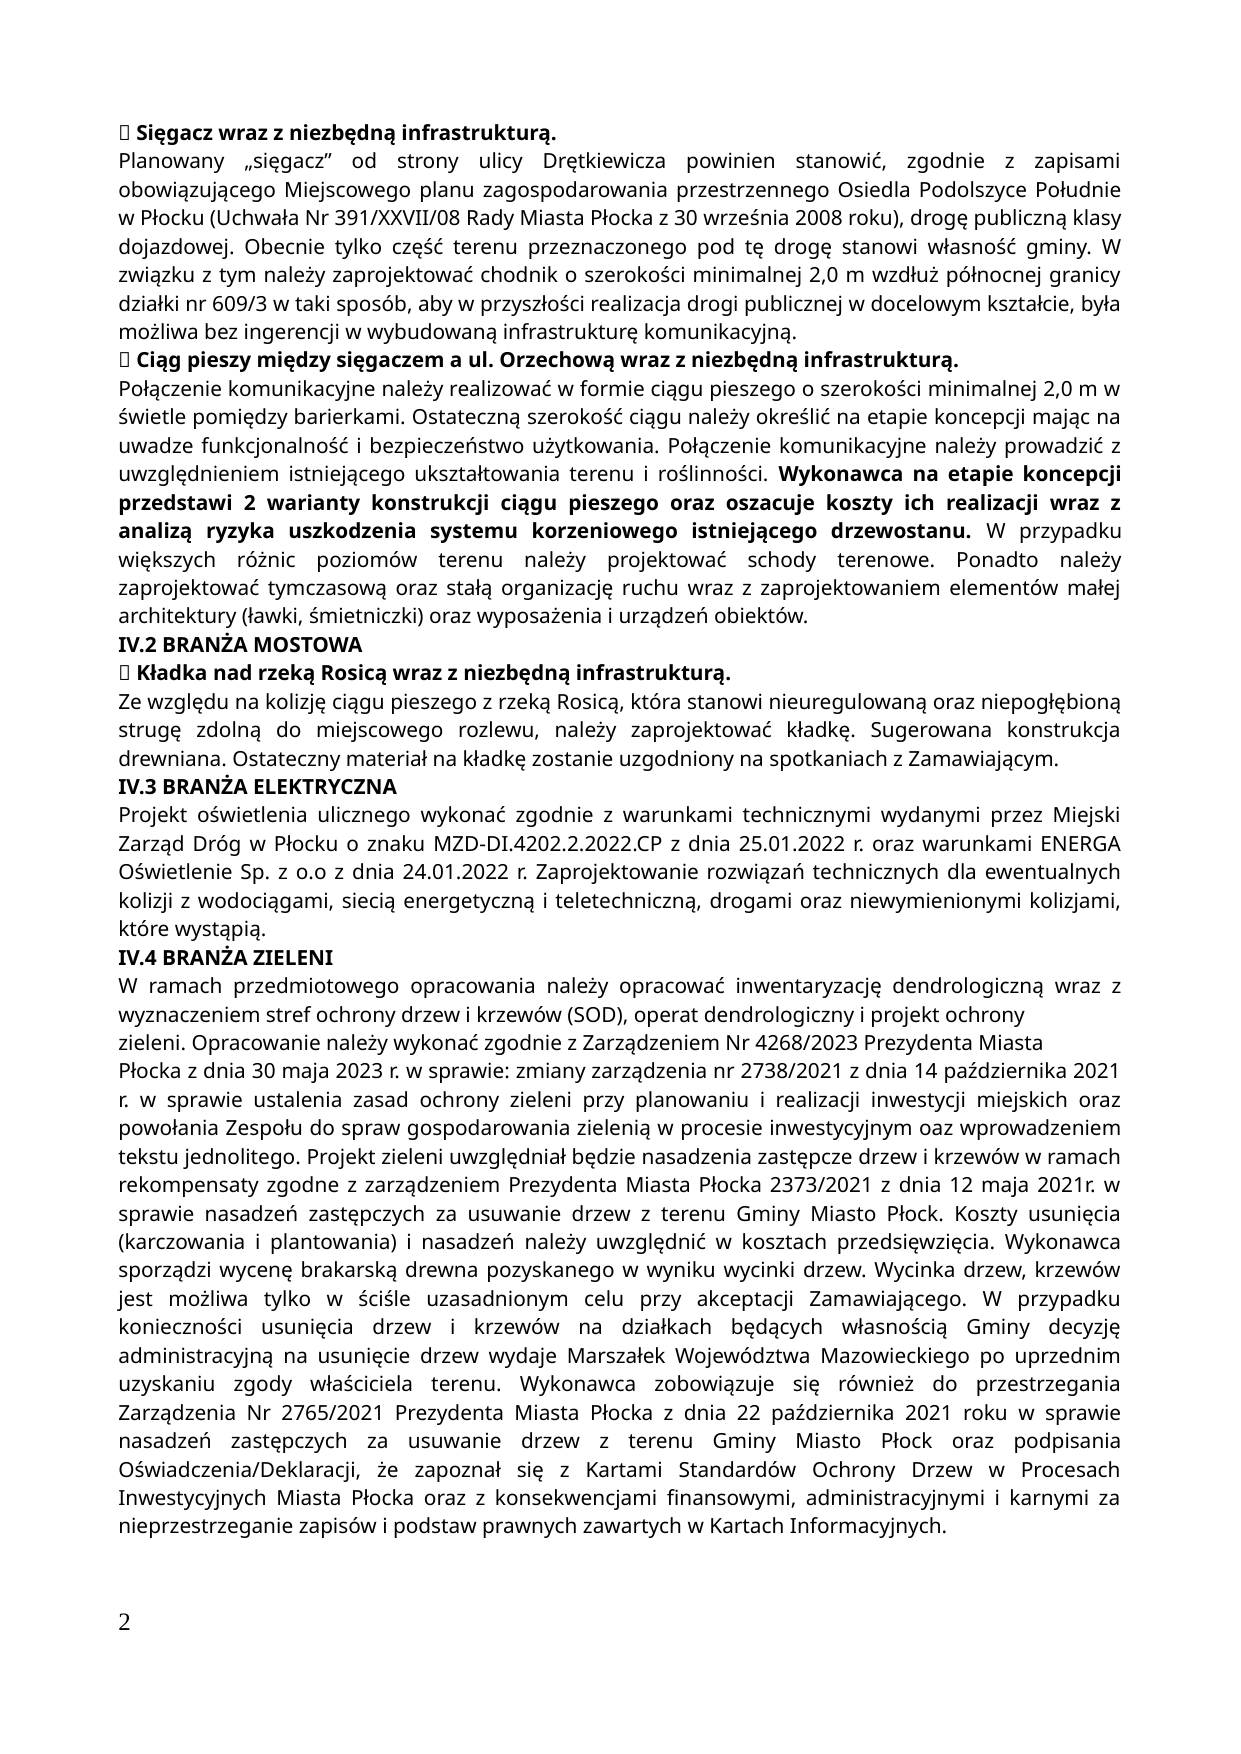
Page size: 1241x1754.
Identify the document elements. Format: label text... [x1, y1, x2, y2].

text  Ciąg pieszy między sięgaczem a ul. Orzechową wraz z niezbędną infrastrukturą. [118, 346, 1122, 374]
text IV.3 BRANŻA ELEKTRYCZNA [118, 772, 1122, 801]
text Ze względu na kolizję ciągu pieszego z rzeką Rosicą, która stanowi nieuregulowaną oraz niepogłębioną strugę zdolną do miejscowego rozlewu, należy zaprojektować kładkę. Sugerowana konstrukcja drewniana. Ostateczny materiał na kładkę zostanie uzgodniony na spotkaniach z Zamawiającym. [118, 687, 1122, 772]
text Planowany „sięgacz” od strony ulicy Drętkiewicza powinien stanowić, zgodnie z zapisami obowiązującego Miejscowego planu zagospodarowania przestrzennego Osiedla Podolszyce Południe w Płocku (Uchwała Nr 391/XXVII/08 Rady Miasta Płocka z 30 września 2008 roku), drogę publiczną klasy dojazdowej. Obecnie tylko część terenu przeznaczonego pod tę drogę stanowi własność gminy. W związku z tym należy zaprojektować chodnik o szerokości minimalnej 2,0 m wzdłuż północnej granicy działki nr 609/3 w taki sposób, aby w przyszłości realizacja drogi publicznej w docelowym kształcie, była możliwa bez ingerencji w wybudowaną infrastrukturę komunikacyjną. [118, 147, 1122, 346]
text zieleni. Opracowanie należy wykonać zgodnie z Zarządzeniem Nr 4268/2023 Prezydenta Miasta [118, 1028, 1122, 1057]
text  Kładka nad rzeką Rosicą wraz z niezbędną infrastrukturą. [118, 658, 1122, 687]
text IV.2 BRANŻA MOSTOWA [118, 630, 1122, 658]
text Połączenie komunikacyjne należy realizować w formie ciągu pieszego o szerokości minimalnej 2,0 m w świetle pomiędzy barierkami. Ostateczną szerokość ciągu należy określić na etapie koncepcji mając na uwadze funkcjonalność i bezpieczeństwo użytkowania. Połączenie komunikacyjne należy prowadzić z uwzględnieniem istniejącego ukształtowania terenu i roślinności. Wykonawca na etapie koncepcji przedstawi 2 warianty konstrukcji ciągu pieszego oraz oszacuje koszty ich realizacji wraz z analizą ryzyka uszkodzenia systemu korzeniowego istniejącego drzewostanu. W przypadku większych różnic poziomów terenu należy projektować schody terenowe. Ponadto należy zaprojektować tymczasową oraz stałą organizację ruchu wraz z zaprojektowaniem elementów małej architektury (ławki, śmietniczki) oraz wyposażenia i urządzeń obiektów. [118, 374, 1122, 630]
text IV.4 BRANŻA ZIELENI [118, 943, 1122, 971]
text W ramach przedmiotowego opracowania należy opracować inwentaryzację dendrologiczną wraz z wyznaczeniem stref ochrony drzew i krzewów (SOD), operat dendrologiczny i projekt ochrony [118, 971, 1122, 1028]
text Płocka z dnia 30 maja 2023 r. w sprawie: zmiany zarządzenia nr 2738/2021 z dnia 14 października 2021 r. w sprawie ustalenia zasad ochrony zieleni przy planowaniu i realizacji inwestycji miejskich oraz powołania Zespołu do spraw gospodarowania zielenią w procesie inwestycyjnym oaz wprowadzeniem tekstu jednolitego. Projekt zieleni uwzględniał będzie nasadzenia zastępcze drzew i krzewów w ramach rekompensaty zgodne z zarządzeniem Prezydenta Miasta Płocka 2373/2021 z dnia 12 maja 2021r. w sprawie nasadzeń zastępczych za usuwanie drzew z terenu Gminy Miasto Płock. Koszty usunięcia (karczowania i plantowania) i nasadzeń należy uwzględnić w kosztach przedsięwzięcia. Wykonawca sporządzi wycenę brakarską drewna pozyskanego w wyniku wycinki drzew. Wycinka drzew, krzewów jest możliwa tylko w ściśle uzasadnionym celu przy akceptacji Zamawiającego. W przypadku konieczności usunięcia drzew i krzewów na działkach będących własnością Gminy decyzję administracyjną na usunięcie drzew wydaje Marszałek Województwa Mazowieckiego po uprzednim uzyskaniu zgody właściciela terenu. Wykonawca zobowiązuje się również do przestrzegania Zarządzenia Nr 2765/2021 Prezydenta Miasta Płocka z dnia 22 października 2021 roku w sprawie nasadzeń zastępczych za usuwanie drzew z terenu Gminy Miasto Płock oraz podpisania Oświadczenia/Deklaracji, że zapoznał się z Kartami Standardów Ochrony Drzew w Procesach Inwestycyjnych Miasta Płocka oraz z konsekwencjami finansowymi, administracyjnymi i karnymi za nieprzestrzeganie zapisów i podstaw prawnych zawartych w Kartach Informacyjnych. [118, 1057, 1122, 1540]
text Projekt oświetlenia ulicznego wykonać zgodnie z warunkami technicznymi wydanymi przez Miejski Zarząd Dróg w Płocku o znaku MZD-DI.4202.2.2022.CP z dnia 25.01.2022 r. oraz warunkami ENERGA Oświetlenie Sp. z o.o z dnia 24.01.2022 r. Zaprojektowanie rozwiązań technicznych dla ewentualnych kolizji z wodociągami, siecią energetyczną i teletechniczną, drogami oraz niewymienionymi kolizjami, które wystąpią. [118, 801, 1122, 943]
text  Sięgacz wraz z niezbędną infrastrukturą. [118, 118, 1122, 147]
